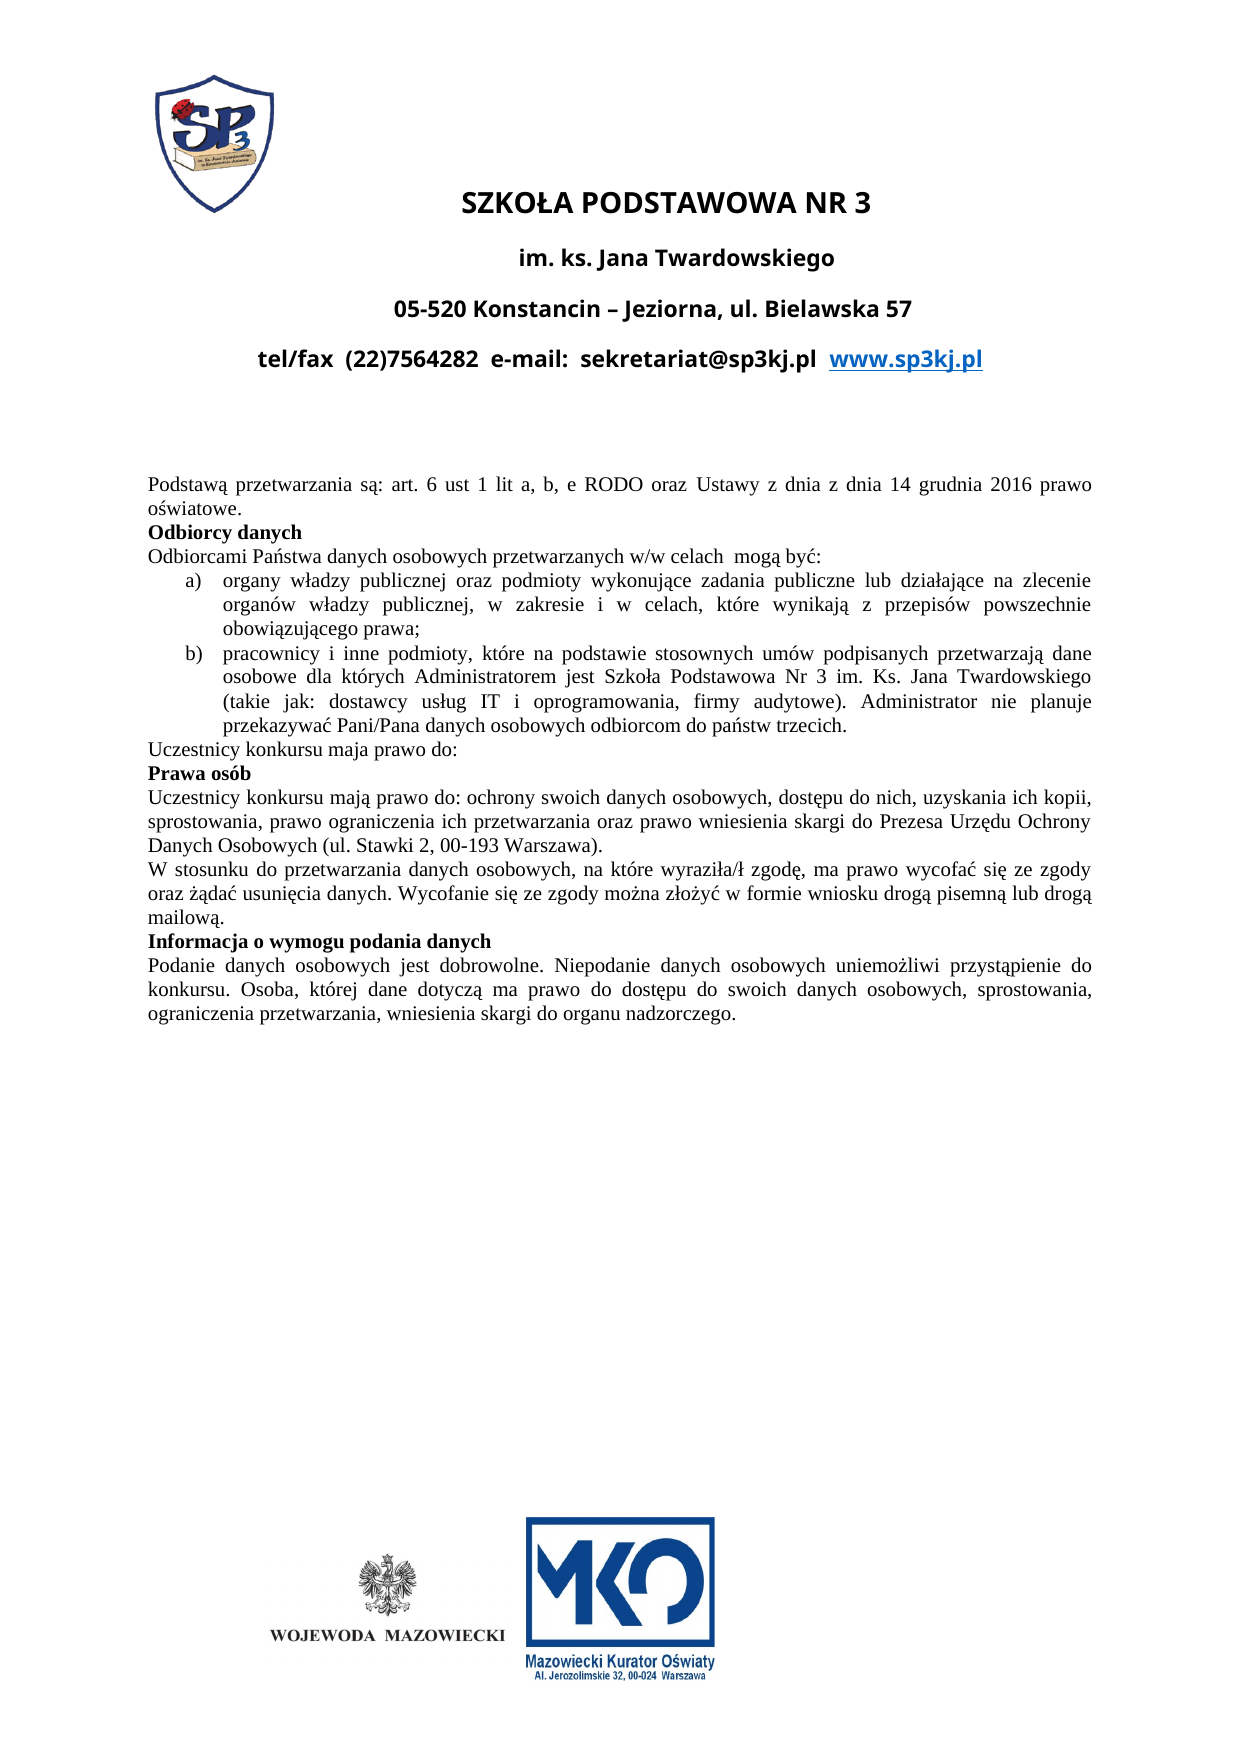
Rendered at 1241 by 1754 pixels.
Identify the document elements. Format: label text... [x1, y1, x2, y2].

text Uczestnicy konkursu maja prawo do: [148, 737, 1093, 761]
text Odbiorcy danych [148, 520, 1093, 544]
text Podanie danych osobowych jest dobrowolne. Niepodanie danych osobowych uniemożliwi przystąpienie do konkursu. Osoba, której dane dotyczą ma prawo do dostępu do swoich danych osobowych, sprostowania, ograniczenia przetwarzania, wniesienia skargi do organu nadzorczego. [148, 953, 1093, 1025]
text Informacja o wymogu podania danych [148, 929, 1093, 953]
text Podstawą przetwarzania są: art. 6 ust 1 lit a, b, e RODO oraz Ustawy z dnia z dnia 14 grudnia 2016 prawo oświatowe. [148, 472, 1093, 520]
text W stosunku do przetwarzania danych osobowych, na które wyraziła/ł zgodę, ma prawo wycofać się ze zgody oraz żądać usunięcia danych. Wycofanie się ze zgody można złożyć w formie wniosku drogą pisemną lub drogą mailową. [148, 857, 1093, 929]
picture [252, 1517, 715, 1681]
text Uczestnicy konkursu mają prawo do: ochrony swoich danych osobowych, dostępu do nich, uzyskania ich kopii, sprostowania, prawo ograniczenia ich przetwarzania oraz prawo wniesienia skargi do Prezesa Urzędu Ochrony Danych Osobowych (ul. Stawki 2, 00-193 Warszawa). [148, 785, 1093, 857]
picture [147, 73, 286, 214]
text Prawa osób [148, 761, 1093, 785]
list organy władzy publicznej oraz podmioty wykonujące zadania publiczne lub działające na zlecenie organów władzy publicznej, w zakresie i w celach, które wynikają z przepisów powszechnie obowiązującego prawa; [185, 568, 1093, 640]
text Odbiorcami Państwa danych osobowych przetwarzanych w/w celach mogą być: [148, 544, 1093, 568]
list pracownicy i inne podmioty, które na podstawie stosownych umów podpisanych przetwarzają dane osobowe dla których Administratorem jest Szkoła Podstawowa Nr 3 im. Ks. Jana Twardowskiego (takie jak: dostawcy usług IT i oprogramowania, firmy audytowe). Administrator nie planuje przekazywać Pani/Pana danych osobowych odbiorcom do państw trzecich. [185, 640, 1093, 737]
